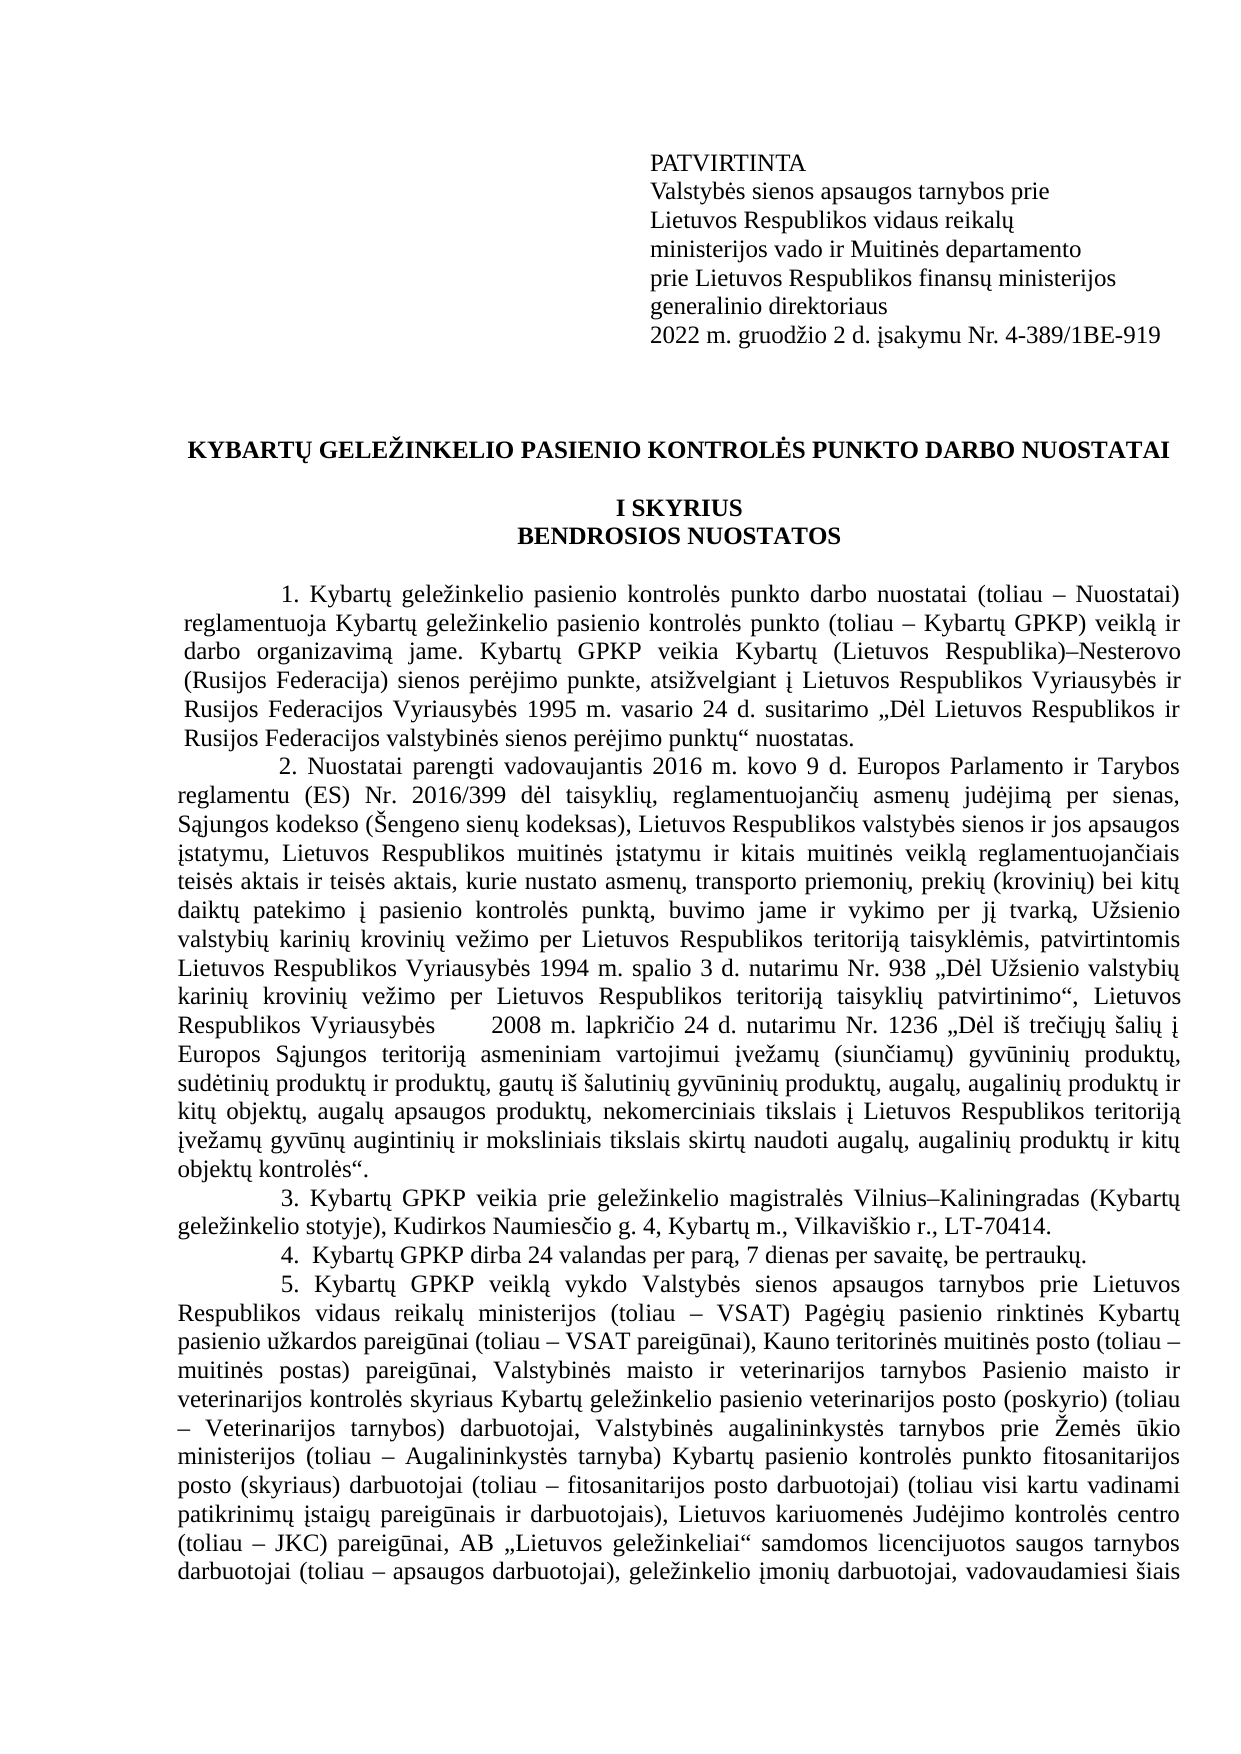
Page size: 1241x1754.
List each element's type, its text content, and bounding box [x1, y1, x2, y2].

text PATVIRTINTA [177, 148, 1181, 176]
text 5. Kybartų GPKP veiklą vykdo Valstybės sienos apsaugos tarnybos prie Lietuvos Respublikos vidaus reikalų ministerijos (toliau ‒ VSAT) Pagėgių pasienio rinktinės Kybartų pasienio užkardos pareigūnai (toliau ‒ VSAT pareigūnai), Kauno teritorinės muitinės posto (toliau ‒ muitinės postas) pareigūnai, Valstybinės maisto ir veterinarijos tarnybos Pasienio maisto ir veterinarijos kontrolės skyriaus Kybartų geležinkelio pasienio veterinarijos posto (poskyrio) (toliau – Veterinarijos tarnybos) darbuotojai, Valstybinės augalininkystės tarnybos prie Žemės ūkio ministerijos (toliau – Augalininkystės tarnyba) Kybartų pasienio kontrolės punkto fitosanitarijos posto (skyriaus) darbuotojai (toliau – fitosanitarijos posto darbuotojai) (toliau visi kartu vadinami patikrinimų įstaigų pareigūnais ir darbuotojais), Lietuvos kariuomenės Judėjimo kontrolės centro (toliau – JKC) pareigūnai, AB „Lietuvos geležinkeliai“ samdomos licencijuotos saugos tarnybos darbuotojai (toliau – apsaugos darbuotojai), geležinkelio įmonių darbuotojai, vadovaudamiesi šiais [177, 1269, 1181, 1585]
text 1. Kybartų geležinkelio pasienio kontrolės punkto darbo nuostatai (toliau – Nuostatai) reglamentuoja Kybartų geležinkelio pasienio kontrolės punkto (toliau ‒ Kybartų GPKP) veiklą ir darbo organizavimą jame. Kybartų GPKP veikia Kybartų (Lietuvos Respublika)–Nesterovo (Rusijos Federacija) sienos perėjimo punkte, atsižvelgiant į Lietuvos Respublikos Vyriausybės ir Rusijos Federacijos Vyriausybės 1995 m. vasario 24 d. susitarimo „Dėl Lietuvos Respublikos ir Rusijos Federacijos valstybinės sienos perėjimo punktų“ nuostatas. [183, 579, 1181, 751]
text 3. Kybartų GPKP veikia prie geležinkelio magistralės Vilnius–Kaliningradas (Kybartų geležinkelio stotyje), Kudirkos Naumiesčio g. 4, Kybartų m., Vilkaviškio r., LT-70414. [177, 1183, 1181, 1240]
text 2022 m. gruodžio 2 d. įsakymu Nr. 4-389/1BE-919 [177, 320, 1181, 349]
text KYBARTŲ GELEŽINKELIO PASIENIO KONTROLĖS PUNKTO DARBO NUOSTATAI [177, 435, 1181, 464]
text prie Lietuvos Respublikos finansų ministerijos [177, 263, 1181, 291]
text generalinio direktoriaus [177, 291, 1181, 320]
text Lietuvos Respublikos vidaus reikalų [177, 205, 1181, 234]
text ministerijos vado ir Muitinės departamento [177, 234, 1181, 263]
text I SKYRIUS [177, 493, 1181, 521]
text 2. Nuostatai parengti vadovaujantis 2016 m. kovo 9 d. Europos Parlamento ir Tarybos reglamentu (ES) Nr. 2016/399 dėl taisyklių, reglamentuojančių asmenų judėjimą per sienas, Sąjungos kodekso (Šengeno sienų kodeksas), Lietuvos Respublikos valstybės sienos ir jos apsaugos įstatymu, Lietuvos Respublikos muitinės įstatymu ir kitais muitinės veiklą reglamentuojančiais teisės aktais ir teisės aktais, kurie nustato asmenų, transporto priemonių, prekių (krovinių) bei kitų daiktų patekimo į pasienio kontrolės punktą, buvimo jame ir vykimo per jį tvarką, Užsienio valstybių karinių krovinių vežimo per Lietuvos Respublikos teritoriją taisyklėmis, patvirtintomis Lietuvos Respublikos Vyriausybės 1994 m. spalio 3 d. nutarimu Nr. 938 „Dėl Užsienio valstybių karinių krovinių vežimo per Lietuvos Respublikos teritoriją taisyklių patvirtinimo“, Lietuvos Respublikos Vyriausybės 2008 m. lapkričio 24 d. nutarimu Nr. 1236 „Dėl iš trečiųjų šalių į Europos Sąjungos teritoriją asmeniniam vartojimui įvežamų (siunčiamų) gyvūninių produktų, sudėtinių produktų ir produktų, gautų iš šalutinių gyvūninių produktų, augalų, augalinių produktų ir kitų objektų, augalų apsaugos produktų, nekomerciniais tikslais į Lietuvos Respublikos teritoriją įvežamų gyvūnų augintinių ir moksliniais tikslais skirtų naudoti augalų, augalinių produktų ir kitų objektų kontrolės“. [177, 751, 1181, 1183]
text Valstybės sienos apsaugos tarnybos prie [177, 176, 1181, 205]
text BENDROSIOS NUOSTATOS [177, 521, 1181, 550]
text 4. Kybartų GPKP dirba 24 valandas per parą, 7 dienas per savaitę, be pertraukų. [177, 1240, 1181, 1269]
